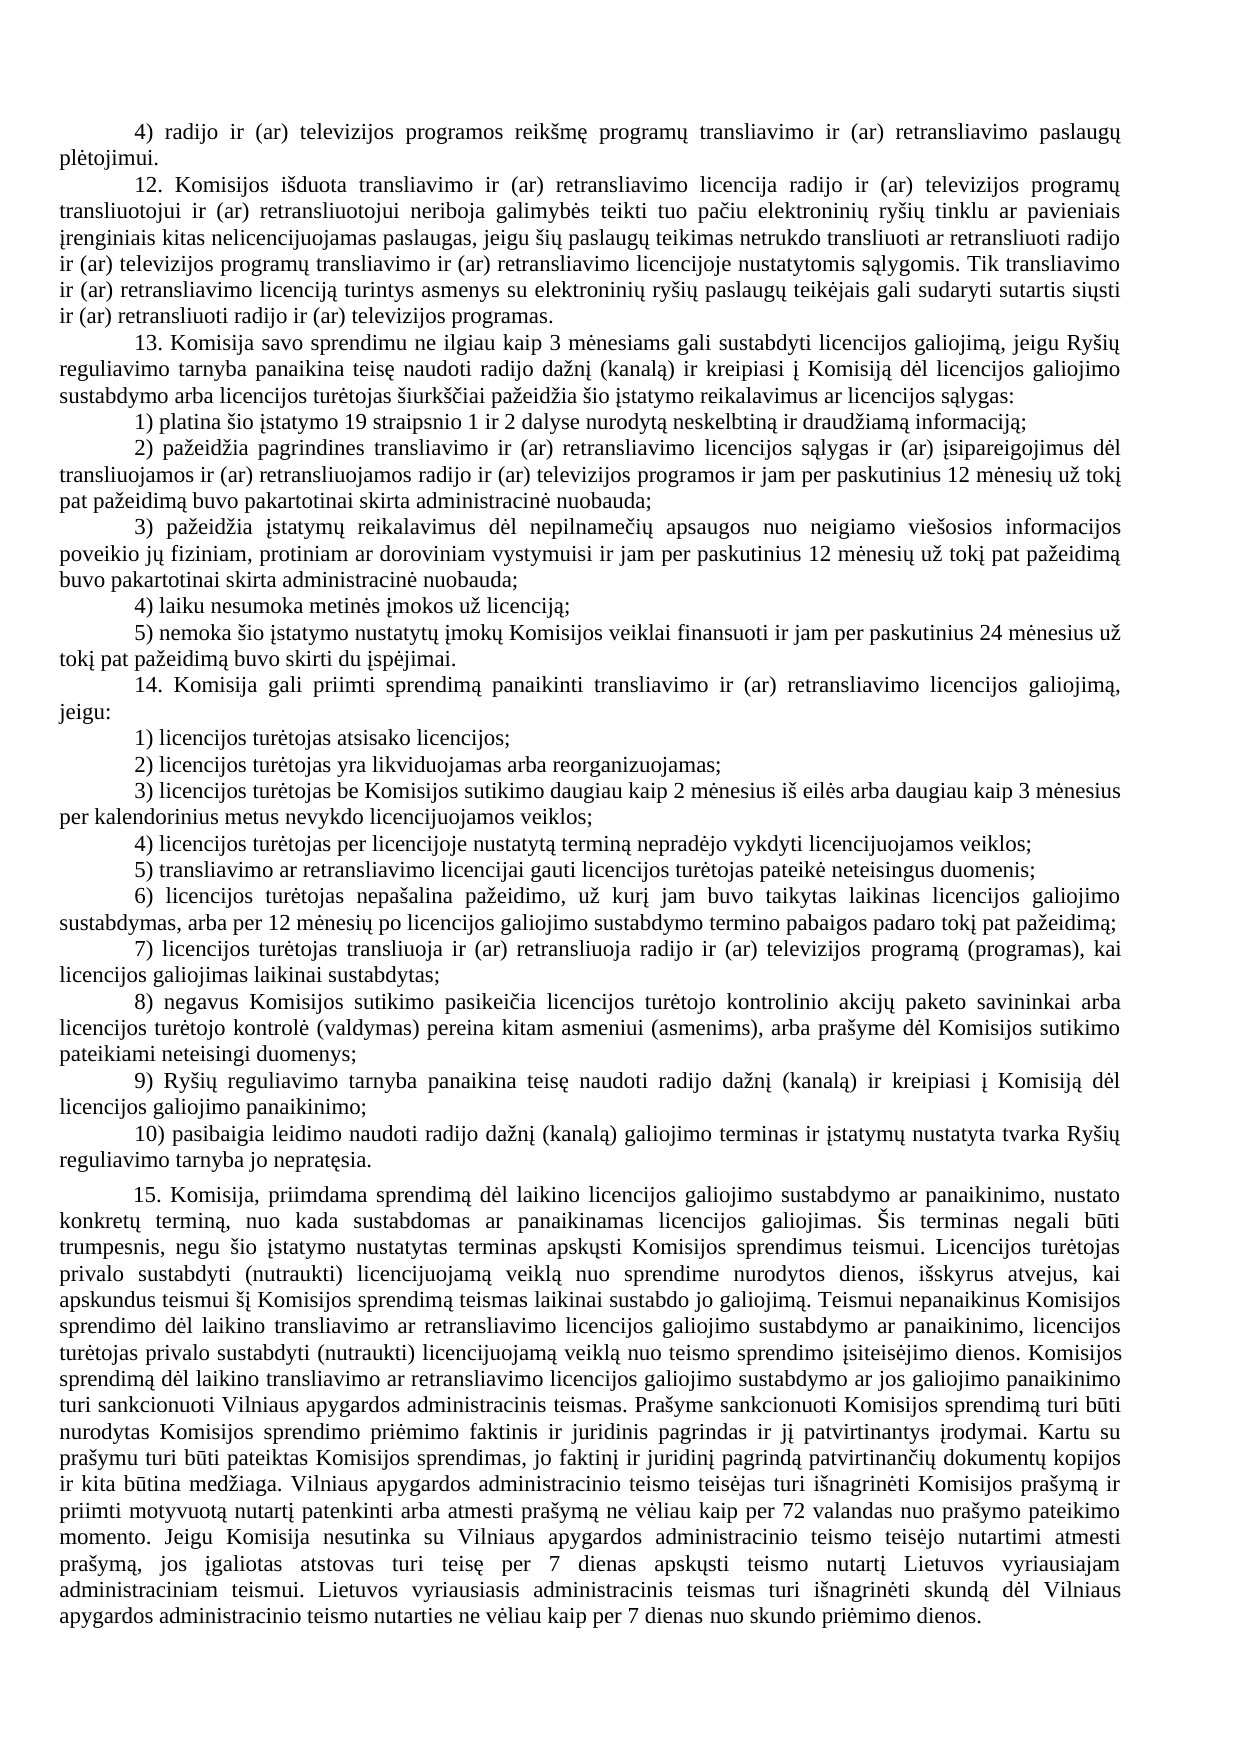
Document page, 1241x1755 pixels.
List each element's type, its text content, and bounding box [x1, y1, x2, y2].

text 5) transliavimo ar retransliavimo licencijai gauti licencijos turėtojas pateikė neteisingus duomenis; [59, 856, 1122, 882]
text 15. Komisija, priimdama sprendimą dėl laikino licencijos galiojimo sustabdymo ar panaikinimo, nustato konkretų terminą, nuo kada sustabdomas ar panaikinamas licencijos galiojimas. Šis terminas negali būti trumpesnis, negu šio įstatymo nustatytas terminas apskųsti Komisijos sprendimus teismui. Licencijos turėtojas privalo sustabdyti (nutraukti) licencijuojamą veiklą nuo sprendime nurodytos dienos, išskyrus atvejus, kai apskundus teismui šį Komisijos sprendimą teismas laikinai sustabdo jo galiojimą. Teismui nepanaikinus Komisijos sprendimo dėl laikino transliavimo ar retransliavimo licencijos galiojimo sustabdymo ar panaikinimo, licencijos turėtojas privalo sustabdyti (nutraukti) licencijuojamą veiklą nuo teismo sprendimo įsiteisėjimo dienos. Komisijos sprendimą dėl laikino transliavimo ar retransliavimo licencijos galiojimo sustabdymo ar jos galiojimo panaikinimo turi sankcionuoti Vilniaus apygardos administracinis teismas. Prašyme sankcionuoti Komisijos sprendimą turi būti nurodytas Komisijos sprendimo priėmimo faktinis ir juridinis pagrindas ir jį patvirtinantys įrodymai. Kartu su prašymu turi būti pateiktas Komisijos sprendimas, jo faktinį ir juridinį pagrindą patvirtinančių dokumentų kopijos ir kita būtina medžiaga. Vilniaus apygardos administracinio teismo teisėjas turi išnagrinėti Komisijos prašymą ir priimti motyvuotą nutartį patenkinti arba atmesti prašymą ne vėliau kaip per 72 valandas nuo prašymo pateikimo momento. Jeigu Komisija nesutinka su Vilniaus apygardos administracinio teismo teisėjo nutartimi atmesti prašymą, jos įgaliotas atstovas turi teisę per 7 dienas apskųsti teismo nutartį Lietuvos vyriausiajam administraciniam teismui. Lietuvos vyriausiasis administracinis teismas turi išnagrinėti skundą dėl Vilniaus apygardos administracinio teismo nutarties ne vėliau kaip per 7 dienas nuo skundo priėmimo dienos. [59, 1181, 1122, 1629]
text 13. Komisija savo sprendimu ne ilgiau kaip 3 mėnesiams gali sustabdyti licencijos galiojimą, jeigu Ryšių reguliavimo tarnyba panaikina teisę naudoti radijo dažnį (kanalą) ir kreipiasi į Komisiją dėl licencijos galiojimo sustabdymo arba licencijos turėtojas šiurkščiai pažeidžia šio įstatymo reikalavimus ar licencijos sąlygas: [59, 329, 1122, 408]
text 14. Komisija gali priimti sprendimą panaikinti transliavimo ir (ar) retransliavimo licencijos galiojimą, jeigu: [59, 672, 1122, 724]
text 3) licencijos turėtojas be Komisijos sutikimo daugiau kaip 2 mėnesius iš eilės arba daugiau kaip 3 mėnesius per kalendorinius metus nevykdo licencijuojamos veiklos; [59, 777, 1122, 830]
text 9) Ryšių reguliavimo tarnyba panaikina teisę naudoti radijo dažnį (kanalą) ir kreipiasi į Komisiją dėl licencijos galiojimo panaikinimo; [59, 1067, 1122, 1119]
text 12. Komisijos išduota transliavimo ir (ar) retransliavimo licencija radijo ir (ar) televizijos programų transliuotojui ir (ar) retransliuotojui neriboja galimybės teikti tuo pačiu elektroninių ryšių tinklu ar pavieniais įrenginiais kitas nelicencijuojamas paslaugas, jeigu šių paslaugų teikimas netrukdo transliuoti ar retransliuoti radijo ir (ar) televizijos programų transliavimo ir (ar) retransliavimo licencijoje nustatytomis sąlygomis. Tik transliavimo ir (ar) retransliavimo licenciją turintys asmenys su elektroninių ryšių paslaugų teikėjais gali sudaryti sutartis siųsti ir (ar) retransliuoti radijo ir (ar) televizijos programas. [59, 171, 1122, 329]
text 2) pažeidžia pagrindines transliavimo ir (ar) retransliavimo licencijos sąlygas ir (ar) įsipareigojimus dėl transliuojamos ir (ar) retransliuojamos radijo ir (ar) televizijos programos ir jam per paskutinius 12 mėnesių už tokį pat pažeidimą buvo pakartotinai skirta administracinė nuobauda; [59, 434, 1122, 513]
text 10) pasibaigia leidimo naudoti radijo dažnį (kanalą) galiojimo terminas ir įstatymų nustatyta tvarka Ryšių reguliavimo tarnyba jo nepratęsia. [59, 1119, 1122, 1172]
text 1) platina šio įstatymo 19 straipsnio 1 ir 2 dalyse nurodytą neskelbtiną ir draudžiamą informaciją; [59, 408, 1122, 434]
text 4) laiku nesumoka metinės įmokos už licenciją; [59, 592, 1122, 619]
text 6) licencijos turėtojas nepašalina pažeidimo, už kurį jam buvo taikytas laikinas licencijos galiojimo sustabdymas, arba per 12 mėnesių po licencijos galiojimo sustabdymo termino pabaigos padaro tokį pat pažeidimą; [59, 882, 1122, 935]
text 5) nemoka šio įstatymo nustatytų įmokų Komisijos veiklai finansuoti ir jam per paskutinius 24 mėnesius už tokį pat pažeidimą buvo skirti du įspėjimai. [59, 619, 1122, 672]
text 3) pažeidžia įstatymų reikalavimus dėl nepilnamečių apsaugos nuo neigiamo viešosios informacijos poveikio jų fiziniam, protiniam ar doroviniam vystymuisi ir jam per paskutinius 12 mėnesių už tokį pat pažeidimą buvo pakartotinai skirta administracinė nuobauda; [59, 513, 1122, 592]
text 1) licencijos turėtojas atsisako licencijos; [59, 724, 1122, 751]
text 2) licencijos turėtojas yra likviduojamas arba reorganizuojamas; [59, 751, 1122, 777]
text 7) licencijos turėtojas transliuoja ir (ar) retransliuoja radijo ir (ar) televizijos programą (programas), kai licencijos galiojimas laikinai sustabdytas; [59, 935, 1122, 988]
text 8) negavus Komisijos sutikimo pasikeičia licencijos turėtojo kontrolinio akcijų paketo savininkai arba licencijos turėtojo kontrolė (valdymas) pereina kitam asmeniui (asmenims), arba prašyme dėl Komisijos sutikimo pateikiami neteisingi duomenys; [59, 988, 1122, 1067]
text 4) radijo ir (ar) televizijos programos reikšmę programų transliavimo ir (ar) retransliavimo paslaugų plėtojimui. [59, 118, 1122, 171]
text 4) licencijos turėtojas per licencijoje nustatytą terminą nepradėjo vykdyti licencijuojamos veiklos; [59, 830, 1122, 856]
